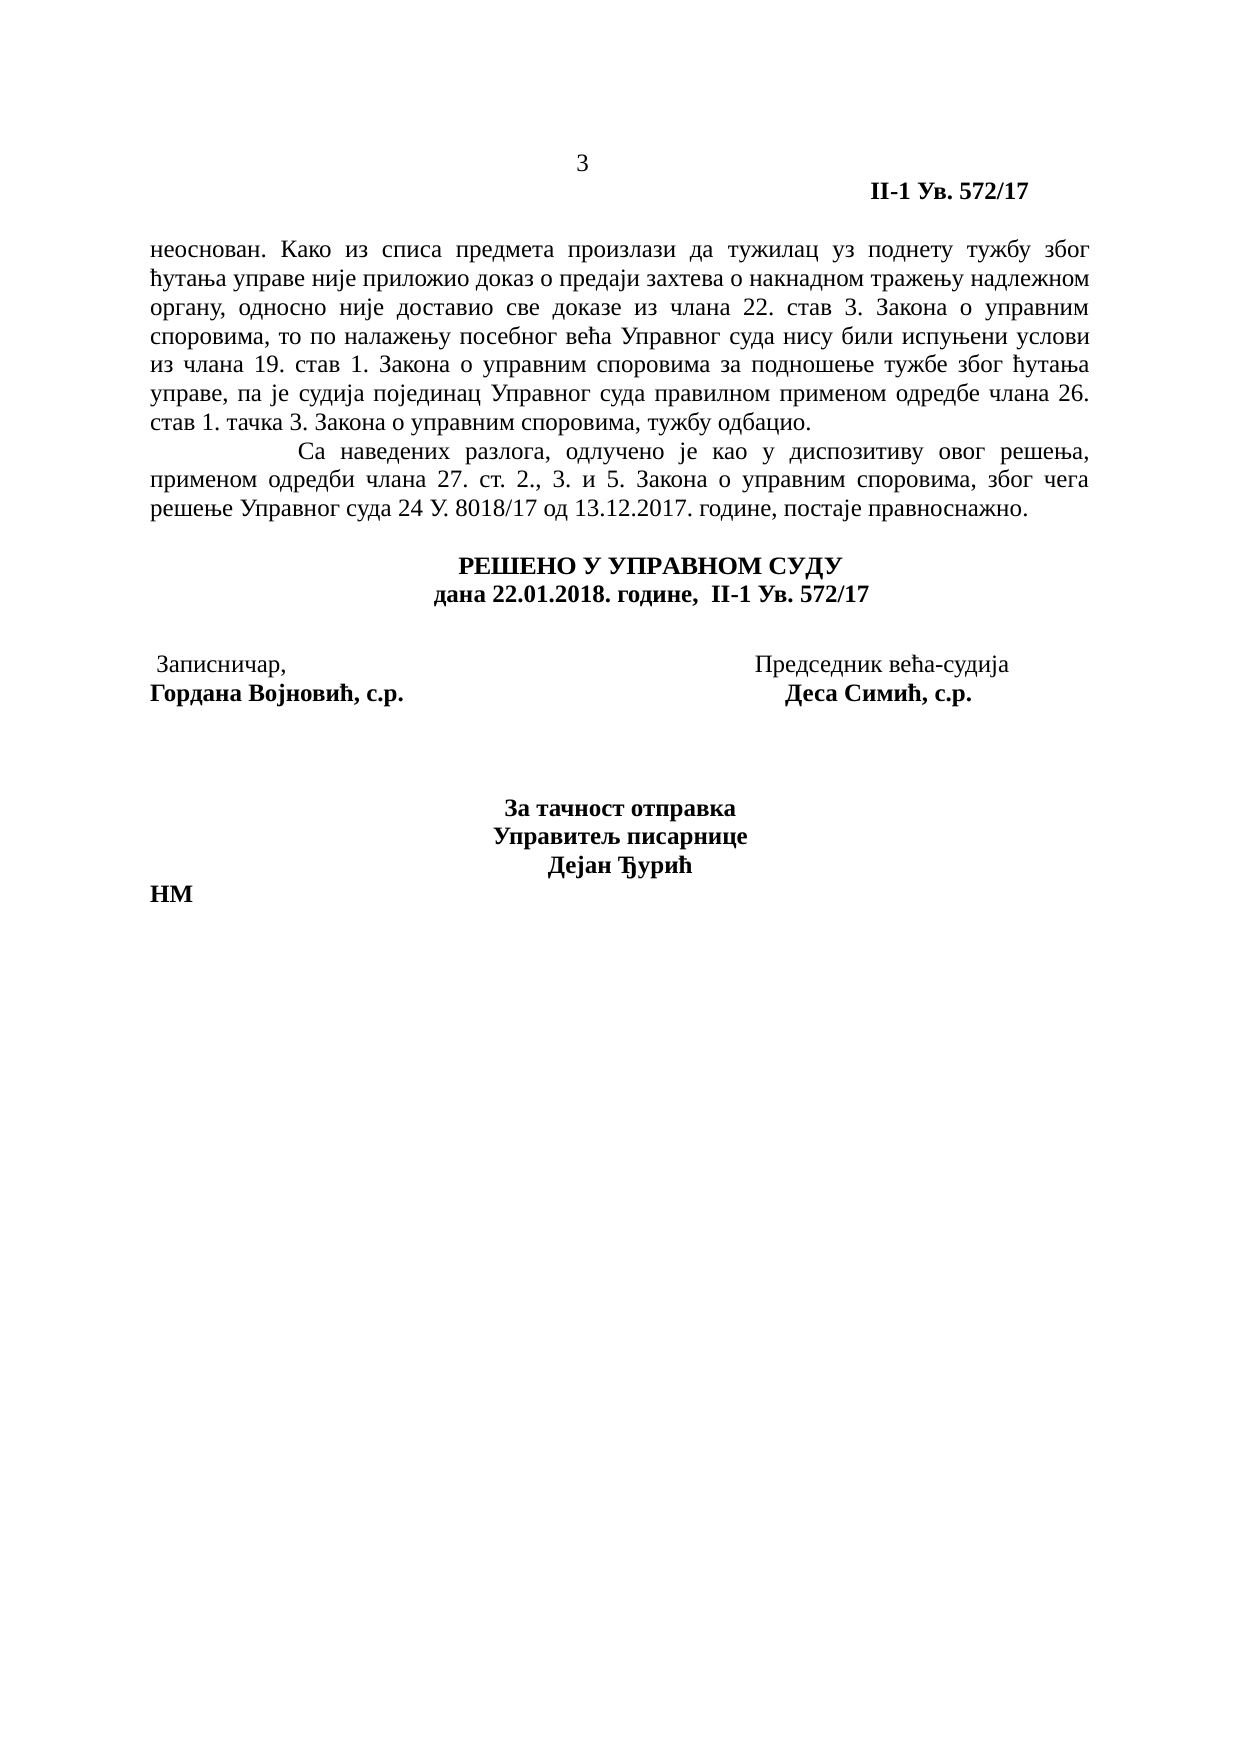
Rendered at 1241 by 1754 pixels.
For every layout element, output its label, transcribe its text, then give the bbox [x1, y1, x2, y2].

text Управитељ писарнице [150, 821, 1090, 850]
text Гордана Војновић, с.р. Деса Симић, с.р. [150, 678, 1090, 706]
text НМ [150, 879, 1090, 908]
text дана 22.01.2018. године, II-1 Ув. 572/17 [150, 579, 1090, 608]
text За тачност отправка [150, 793, 1090, 821]
text неоснован. Како из списа предмета произлази да тужилац уз поднету тужбу због ћутања управе није приложио доказ о предаји захтева о накнадном тражењу надлежном органу, односно није доставио све доказе из члана 22. став 3. Закона о управним споровима, то по налажењу посебног већа Управног суда нису били испуњени услови из члана 19. став 1. Закона о управним споровима за подношење тужбе због ћутања управе, па је судија појединац Управног суда правилном применом одредбе члана 26. став 1. тачка 3. Закона о управним споровима, тужбу одбацио. [150, 234, 1090, 436]
text Дејан Ђурић [150, 850, 1090, 879]
text РЕШЕНО У УПРАВНОМ СУДУ [150, 551, 1090, 579]
text Са наведених разлога, одлучено је као у диспозитиву овог решења, применом одредби члана 27. ст. 2., 3. и 5. Закона о управним споровима, због чега решење Управног суда 24 У. 8018/17 од 13.12.2017. године, постаје правноснажно. [150, 436, 1090, 522]
text Записничар, Председник већа-судија [150, 649, 1090, 678]
